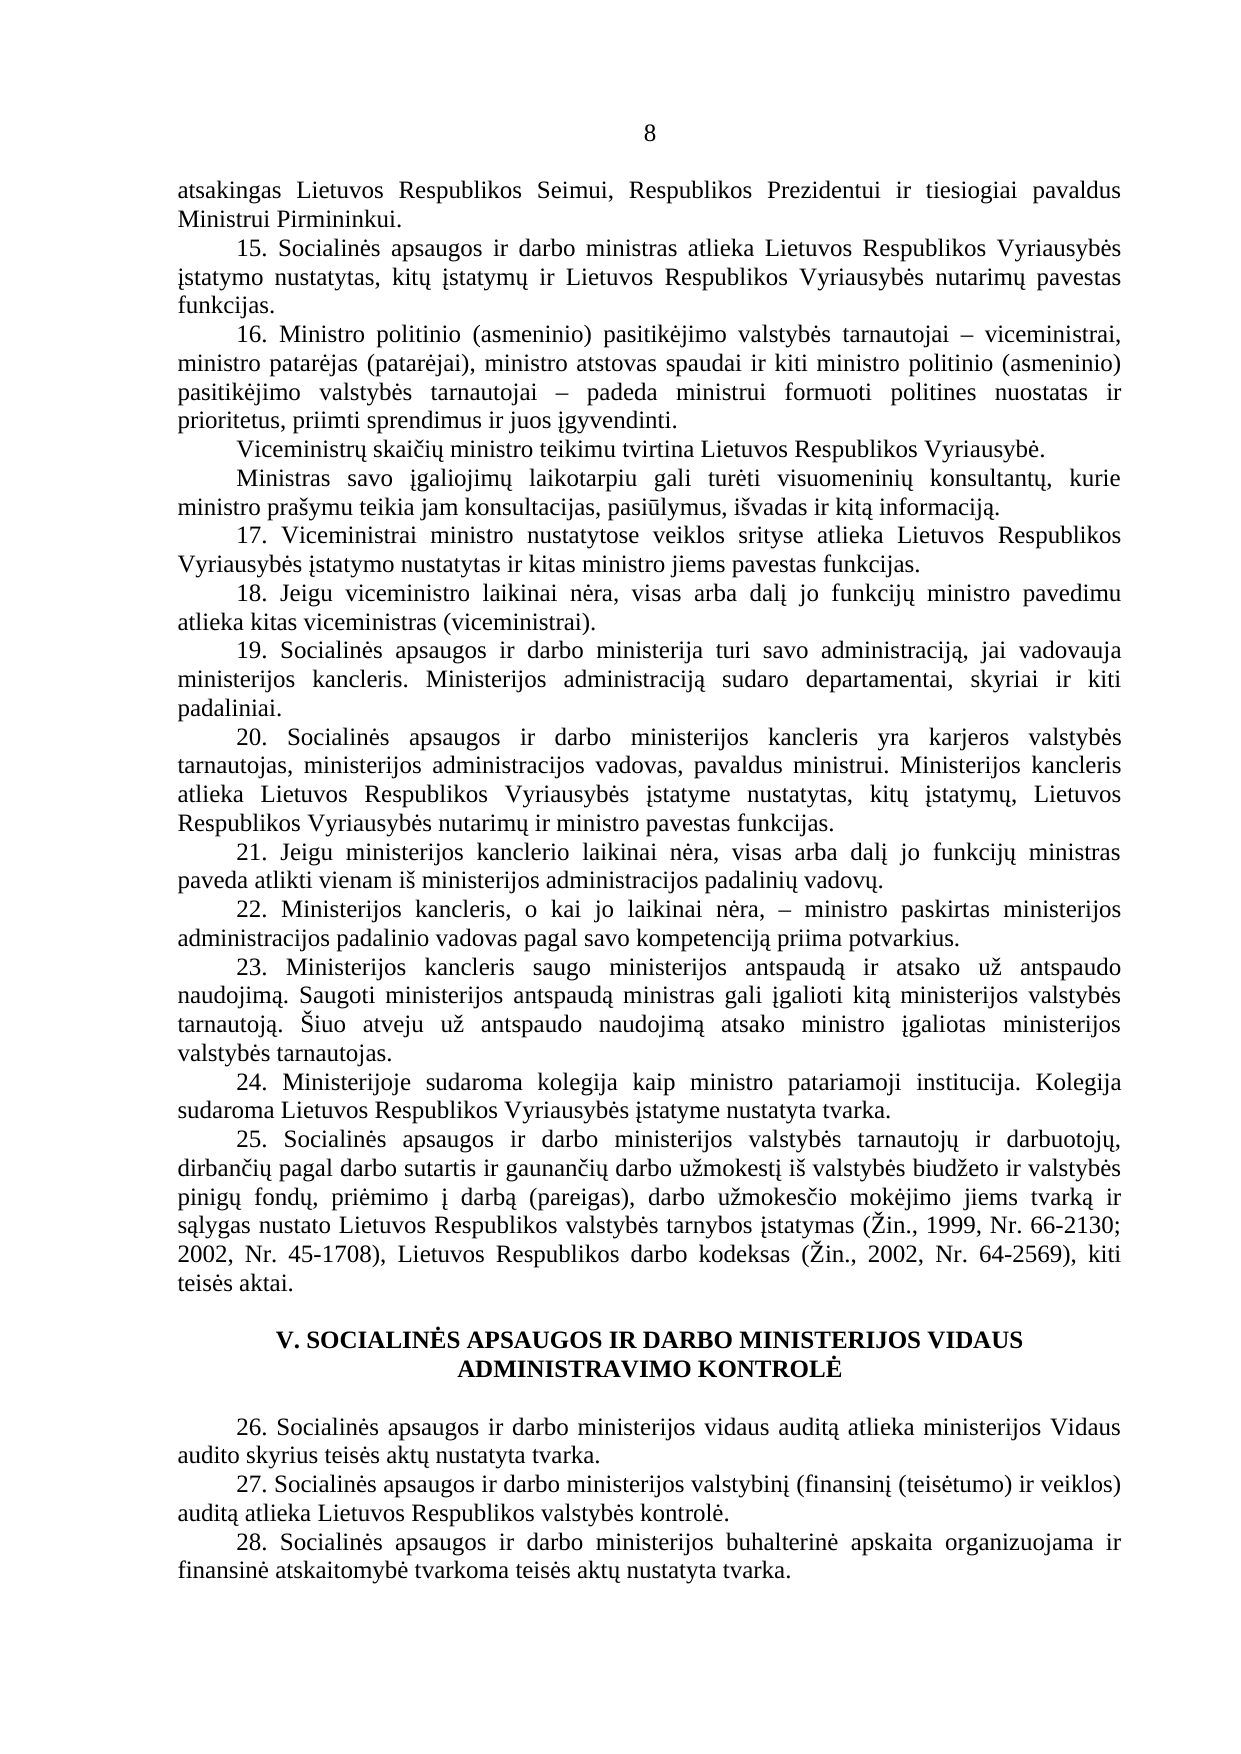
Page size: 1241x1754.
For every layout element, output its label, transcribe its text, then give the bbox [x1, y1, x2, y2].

text 24. Ministerijoje sudaroma kolegija kaip ministro patariamoji institucija. Kolegija sudaroma Lietuvos Respublikos Vyriausybės įstatyme nustatyta tvarka. [177, 1067, 1122, 1124]
text 17. Viceministrai ministro nustatytose veiklos srityse atlieka Lietuvos Respublikos Vyriausybės įstatymo nustatytas ir kitas ministro jiems pavestas funkcijas. [177, 521, 1122, 578]
text 19. Socialinės apsaugos ir darbo ministerija turi savo administraciją, jai vadovauja ministerijos kancleris. Ministerijos administraciją sudaro departamentai, skyriai ir kiti padaliniai. [177, 636, 1122, 722]
text 22. Ministerijos kancleris, o kai jo laikinai nėra, – ministro paskirtas ministerijos administracijos padalinio vadovas pagal savo kompetenciją priima potvarkius. [177, 894, 1122, 952]
text 25. Socialinės apsaugos ir darbo ministerijos valstybės tarnautojų ir darbuotojų, dirbančių pagal darbo sutartis ir gaunančių darbo užmokestį iš valstybės biudžeto ir valstybės pinigų fondų, priėmimo į darbą (pareigas), darbo užmokesčio mokėjimo jiems tvarką ir sąlygas nustato Lietuvos Respublikos valstybės tarnybos įstatymas (Žin., 1999, Nr. 66-2130; 2002, Nr. 45-1708), Lietuvos Respublikos darbo kodeksas (Žin., 2002, Nr. 64-2569), kiti teisės aktai. [177, 1124, 1122, 1297]
text V. SOCIALINĖS APSAUGOS IR DARBO MINISTERIJOS VIDAUS ADMINISTRAVIMO KONTROLĖ [177, 1326, 1122, 1383]
text 23. Ministerijos kancleris saugo ministerijos antspaudą ir atsako už antspaudo naudojimą. Saugoti ministerijos antspaudą ministras gali įgalioti kitą ministerijos valstybės tarnautoją. Šiuo atveju už antspaudo naudojimą atsako ministro įgaliotas ministerijos valstybės tarnautojas. [177, 952, 1122, 1067]
text 15. Socialinės apsaugos ir darbo ministras atlieka Lietuvos Respublikos Vyriausybės įstatymo nustatytas, kitų įstatymų ir Lietuvos Respublikos Vyriausybės nutarimų pavestas funkcijas. [177, 233, 1122, 319]
text 18. Jeigu viceministro laikinai nėra, visas arba dalį jo funkcijų ministro pavedimu atlieka kitas viceministras (viceministrai). [177, 578, 1122, 636]
text 26. Socialinės apsaugos ir darbo ministerijos vidaus auditą atlieka ministerijos Vidaus audito skyrius teisės aktų nustatyta tvarka. [177, 1412, 1122, 1469]
text Viceministrų skaičių ministro teikimu tvirtina Lietuvos Respublikos Vyriausybė. [177, 434, 1122, 463]
text 21. Jeigu ministerijos kanclerio laikinai nėra, visas arba dalį jo funkcijų ministras paveda atlikti vienam iš ministerijos administracijos padalinių vadovų. [177, 837, 1122, 894]
text atsakingas Lietuvos Respublikos Seimui, Respublikos Prezidentui ir tiesiogiai pavaldus Ministrui Pirmininkui. [177, 176, 1122, 233]
text Ministras savo įgaliojimų laikotarpiu gali turėti visuomeninių konsultantų, kurie ministro prašymu teikia jam konsultacijas, pasiūlymus, išvadas ir kitą informaciją. [177, 463, 1122, 521]
text 28. Socialinės apsaugos ir darbo ministerijos buhalterinė apskaita organizuojama ir finansinė atskaitomybė tvarkoma teisės aktų nustatyta tvarka. [177, 1527, 1122, 1584]
text 16. Ministro politinio (asmeninio) pasitikėjimo valstybės tarnautojai – viceministrai, ministro patarėjas (patarėjai), ministro atstovas spaudai ir kiti ministro politinio (asmeninio) pasitikėjimo valstybės tarnautojai – padeda ministrui formuoti politines nuostatas ir prioritetus, priimti sprendimus ir juos įgyvendinti. [177, 319, 1122, 434]
text 20. Socialinės apsaugos ir darbo ministerijos kancleris yra karjeros valstybės tarnautojas, ministerijos administracijos vadovas, pavaldus ministrui. Ministerijos kancleris atlieka Lietuvos Respublikos Vyriausybės įstatyme nustatytas, kitų įstatymų, Lietuvos Respublikos Vyriausybės nutarimų ir ministro pavestas funkcijas. [177, 722, 1122, 837]
text 27. Socialinės apsaugos ir darbo ministerijos valstybinį (finansinį (teisėtumo) ir veiklos) auditą atlieka Lietuvos Respublikos valstybės kontrolė. [177, 1469, 1122, 1527]
